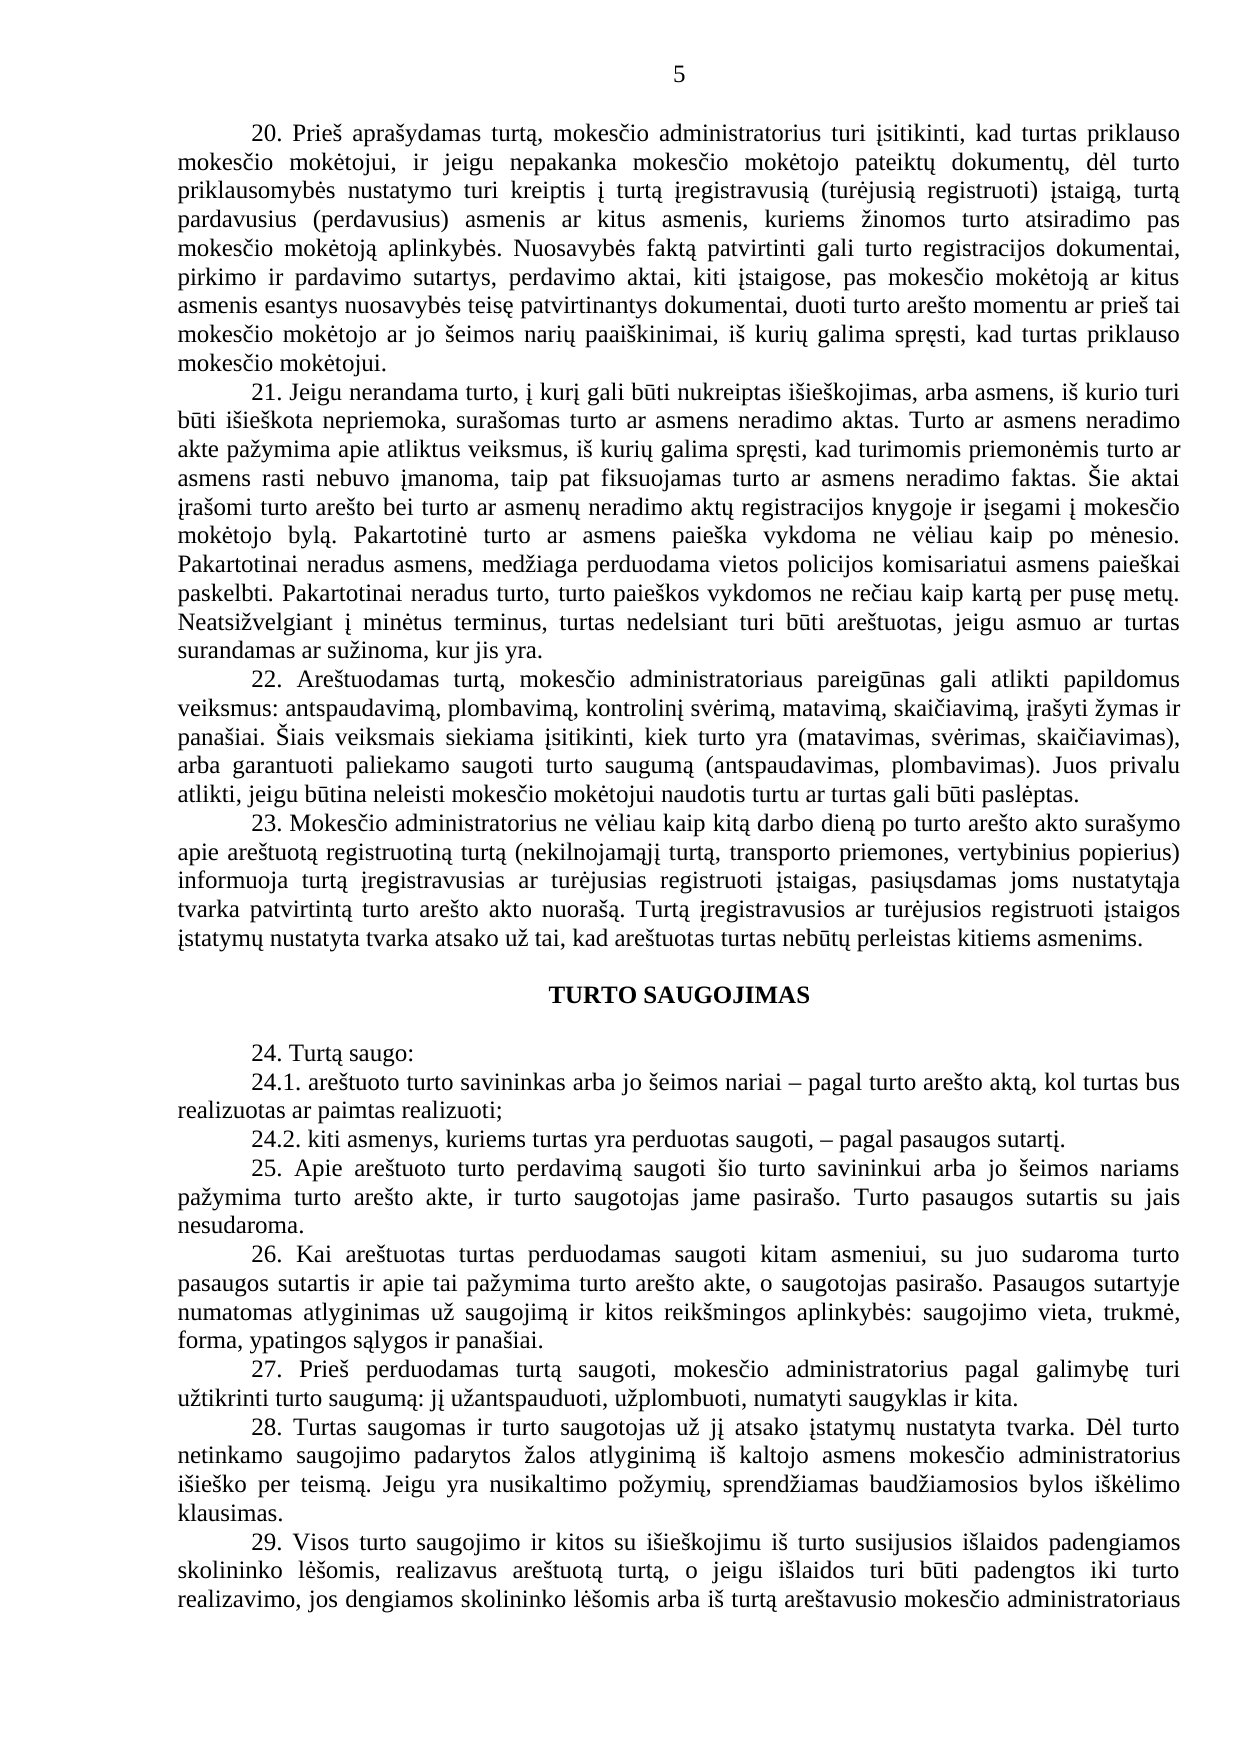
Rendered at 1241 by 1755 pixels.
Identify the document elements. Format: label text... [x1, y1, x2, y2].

text 25. Apie areštuoto turto perdavimą saugoti šio turto savininkui arba jo šeimos nariams pažymima turto arešto akte, ir turto saugotojas jame pasirašo. Turto pasaugos sutartis su jais nesudaroma. [177, 1153, 1181, 1239]
text 20. Prieš aprašydamas turtą, mokesčio administratorius turi įsitikinti, kad turtas priklauso mokesčio mokėtojui, ir jeigu nepakanka mokesčio mokėtojo pateiktų dokumentų, dėl turto priklausomybės nustatymo turi kreiptis į turtą įregistravusią (turėjusią registruoti) įstaigą, turtą pardavusius (perdavusius) asmenis ar kitus asmenis, kuriems žinomos turto atsiradimo pas mokesčio mokėtoją aplinkybės. Nuosavybės faktą patvirtinti gali turto registracijos dokumentai, pirkimo ir pardavimo sutartys, perdavimo aktai, kiti įstaigose, pas mokesčio mokėtoją ar kitus asmenis esantys nuosavybės teisę patvirtinantys dokumentai, duoti turto arešto momentu ar prieš tai mokesčio mokėtojo ar jo šeimos narių paaiškinimai, iš kurių galima spręsti, kad turtas priklauso mokesčio mokėtojui. [177, 118, 1181, 377]
text 23. Mokesčio administratorius ne vėliau kaip kitą darbo dieną po turto arešto akto surašymo apie areštuotą registruotiną turtą (nekilnojamąjį turtą, transporto priemones, vertybinius popierius) informuoja turtą įregistravusias ar turėjusias registruoti įstaigas, pasiųsdamas joms nustatytąja tvarka patvirtintą turto arešto akto nuorašą. Turtą įregistravusios ar turėjusios registruoti įstaigos įstatymų nustatyta tvarka atsako už tai, kad areštuotas turtas nebūtų perleistas kitiems asmenims. [177, 808, 1181, 952]
text 24. Turtą saugo: [177, 1038, 1181, 1067]
text 24.2. kiti asmenys, kuriems turtas yra perduotas saugoti, – pagal pasaugos sutartį. [177, 1124, 1181, 1153]
text Turto saugojimas [177, 981, 1181, 1009]
text 27. Prieš perduodamas turtą saugoti, mokesčio administratorius pagal galimybę turi užtikrinti turto saugumą: jį užantspauduoti, užplombuoti, numatyti saugyklas ir kita. [177, 1354, 1181, 1412]
text 22. Areštuodamas turtą, mokesčio administratoriaus pareigūnas gali atlikti papildomus veiksmus: antspaudavimą, plombavimą, kontrolinį svėrimą, matavimą, skaičiavimą, įrašyti žymas ir panašiai. Šiais veiksmais siekiama įsitikinti, kiek turto yra (matavimas, svėrimas, skaičiavimas), arba garantuoti paliekamo saugoti turto saugumą (antspaudavimas, plombavimas). Juos privalu atlikti, jeigu būtina neleisti mokesčio mokėtojui naudotis turtu ar turtas gali būti paslėptas. [177, 664, 1181, 808]
text 28. Turtas saugomas ir turto saugotojas už jį atsako įstatymų nustatyta tvarka. Dėl turto netinkamo saugojimo padarytos žalos atlyginimą iš kaltojo asmens mokesčio administratorius išieško per teismą. Jeigu yra nusikaltimo požymių, sprendžiamas baudžiamosios bylos iškėlimo klausimas. [177, 1412, 1181, 1527]
text 24.1. areštuoto turto savininkas arba jo šeimos nariai – pagal turto arešto aktą, kol turtas bus realizuotas ar paimtas realizuoti; [177, 1067, 1181, 1124]
text 21. Jeigu nerandama turto, į kurį gali būti nukreiptas išieškojimas, arba asmens, iš kurio turi būti išieškota nepriemoka, surašomas turto ar asmens neradimo aktas. Turto ar asmens neradimo akte pažymima apie atliktus veiksmus, iš kurių galima spręsti, kad turimomis priemonėmis turto ar asmens rasti nebuvo įmanoma, taip pat fiksuojamas turto ar asmens neradimo faktas. Šie aktai įrašomi turto arešto bei turto ar asmenų neradimo aktų registracijos knygoje ir įsegami į mokesčio mokėtojo bylą. Pakartotinė turto ar asmens paieška vykdoma ne vėliau kaip po mėnesio. Pakartotinai neradus asmens, medžiaga perduodama vietos policijos komisariatui asmens paieškai paskelbti. Pakartotinai neradus turto, turto paieškos vykdomos ne rečiau kaip kartą per pusę metų. Neatsižvelgiant į minėtus terminus, turtas nedelsiant turi būti areštuotas, jeigu asmuo ar turtas surandamas ar sužinoma, kur jis yra. [177, 377, 1181, 664]
text 29. Visos turto saugojimo ir kitos su išieškojimu iš turto susijusios išlaidos padengiamos skolininko lėšomis, realizavus areštuotą turtą, o jeigu išlaidos turi būti padengtos iki turto realizavimo, jos dengiamos skolininko lėšomis arba iš turtą areštavusio mokesčio administratoriaus [177, 1527, 1181, 1613]
text 26. Kai areštuotas turtas perduodamas saugoti kitam asmeniui, su juo sudaroma turto pasaugos sutartis ir apie tai pažymima turto arešto akte, o saugotojas pasirašo. Pasaugos sutartyje numatomas atlyginimas už saugojimą ir kitos reikšmingos aplinkybės: saugojimo vieta, trukmė, forma, ypatingos sąlygos ir panašiai. [177, 1239, 1181, 1354]
